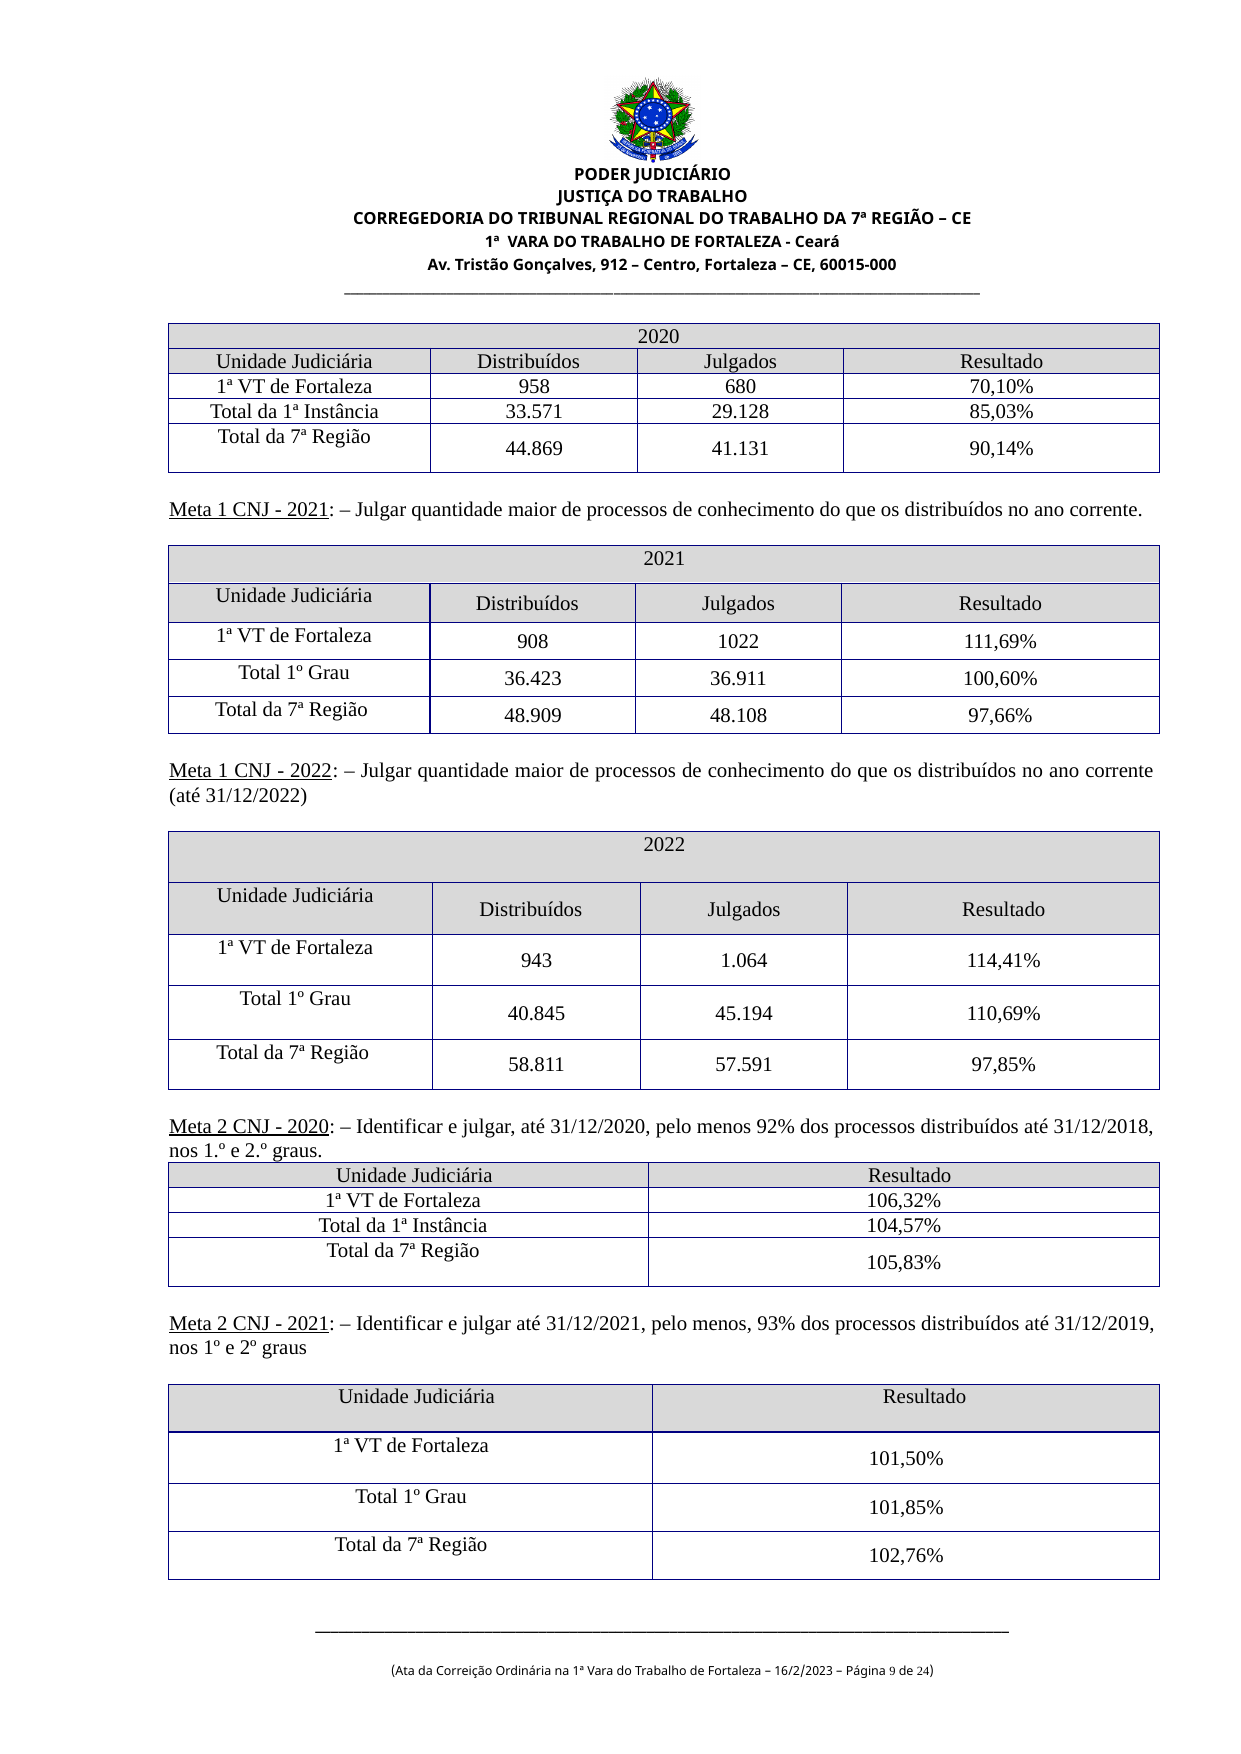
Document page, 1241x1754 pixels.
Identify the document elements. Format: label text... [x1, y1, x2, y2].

table_cell Unidade Judiciária [169, 584, 429, 622]
table_cell 101,50% [653, 1433, 1159, 1483]
table_cell Total 1º Grau [169, 660, 429, 696]
table_cell Julgados [638, 349, 843, 373]
table_cell 48.909 [431, 697, 635, 733]
table_cell 111,69% [842, 623, 1159, 659]
text Meta 1 CNJ - 2022: – Julgar quantidade maior de processos de conhecimento do que os distribuídos no ano corrente (até 31/12/2022) [169, 758, 1155, 807]
table_cell 958 [431, 374, 637, 398]
table_cell 45.194 [641, 986, 847, 1039]
table_header 2021 [169, 546, 1159, 582]
table_header Resultado [649, 1163, 1159, 1187]
table_cell Resultado [848, 883, 1159, 934]
text Meta 1 CNJ - 2021: – Julgar quantidade maior de processos de conhecimento do que os distribuídos no ano corrente. [169, 497, 1155, 521]
table_cell 41.131 [638, 424, 843, 472]
table_cell 36.423 [431, 660, 635, 696]
table_cell 1ª VT de Fortaleza [169, 935, 432, 985]
table_cell Resultado [844, 349, 1159, 373]
table_cell 106,32% [649, 1188, 1159, 1212]
table_cell 1ª VT de Fortaleza [169, 1433, 652, 1483]
table_cell Total da 7ª Região [169, 1532, 652, 1579]
table_cell Julgados [636, 584, 841, 622]
text Meta 2 CNJ - 2020: – Identificar e julgar, até 31/12/2020, pelo menos 92% dos processos distribuídos até 31/12/2018, nos 1.º e 2.º graus. [169, 1113, 1155, 1162]
table_cell 70,10% [844, 374, 1159, 398]
text Meta 2 CNJ - 2021: – Identificar e julgar até 31/12/2021, pelo menos, 93% dos processos distribuídos até 31/12/2019, nos 1º e 2º graus [169, 1311, 1155, 1359]
table_cell 57.591 [641, 1040, 847, 1088]
table_header 2022 [169, 832, 1159, 882]
picture [604, 75, 700, 164]
table_cell 1ª VT de Fortaleza [169, 374, 430, 398]
table_cell 48.108 [636, 697, 841, 733]
table_cell 1ª VT de Fortaleza [169, 1188, 648, 1212]
table_cell Total 1º Grau [169, 986, 432, 1039]
table_cell 97,85% [848, 1040, 1159, 1088]
table_cell 58.811 [433, 1040, 640, 1088]
table_cell Total da 1ª Instância [169, 399, 430, 423]
table_cell Unidade Judiciária [169, 883, 432, 934]
table_cell 100,60% [842, 660, 1159, 696]
table_cell 40.845 [433, 986, 640, 1039]
table_cell 102,76% [653, 1532, 1159, 1579]
table_cell 680 [638, 374, 843, 398]
table_header 2020 [169, 324, 1159, 348]
table_cell Distribuídos [431, 349, 637, 373]
table_cell 105,83% [649, 1238, 1159, 1286]
table_cell Resultado [842, 584, 1159, 622]
table_cell 33.571 [431, 399, 637, 423]
table_header Resultado [653, 1385, 1159, 1431]
table_cell 101,85% [653, 1484, 1159, 1531]
table_cell 943 [433, 935, 640, 985]
table_cell 114,41% [848, 935, 1159, 985]
table_header Unidade Judiciária [169, 1385, 652, 1431]
table_cell Distribuídos [431, 584, 635, 622]
table_header Unidade Judiciária [169, 1163, 648, 1187]
table_cell Unidade Judiciária [169, 349, 430, 373]
table_cell Julgados [641, 883, 847, 934]
table_cell 29.128 [638, 399, 843, 423]
table_cell Total da 7ª Região [169, 424, 430, 472]
table_cell 97,66% [842, 697, 1159, 733]
table_cell Total da 7ª Região [169, 1238, 648, 1286]
table_cell Total 1º Grau [169, 1484, 652, 1531]
table_cell 104,57% [649, 1213, 1159, 1237]
table_cell 908 [431, 623, 635, 659]
table_cell 1.064 [641, 935, 847, 985]
table_cell 44.869 [431, 424, 637, 472]
table_cell Total da 7ª Região [169, 1040, 432, 1088]
table_cell 36.911 [636, 660, 841, 696]
table_cell 90,14% [844, 424, 1159, 472]
table_cell Distribuídos [433, 883, 640, 934]
table_cell 1022 [636, 623, 841, 659]
table_cell 110,69% [848, 986, 1159, 1039]
table_cell Total da 7ª Região [169, 697, 429, 733]
table_cell Total da 1ª Instância [169, 1213, 648, 1237]
table_cell 85,03% [844, 399, 1159, 423]
table_cell 1ª VT de Fortaleza [169, 623, 429, 659]
